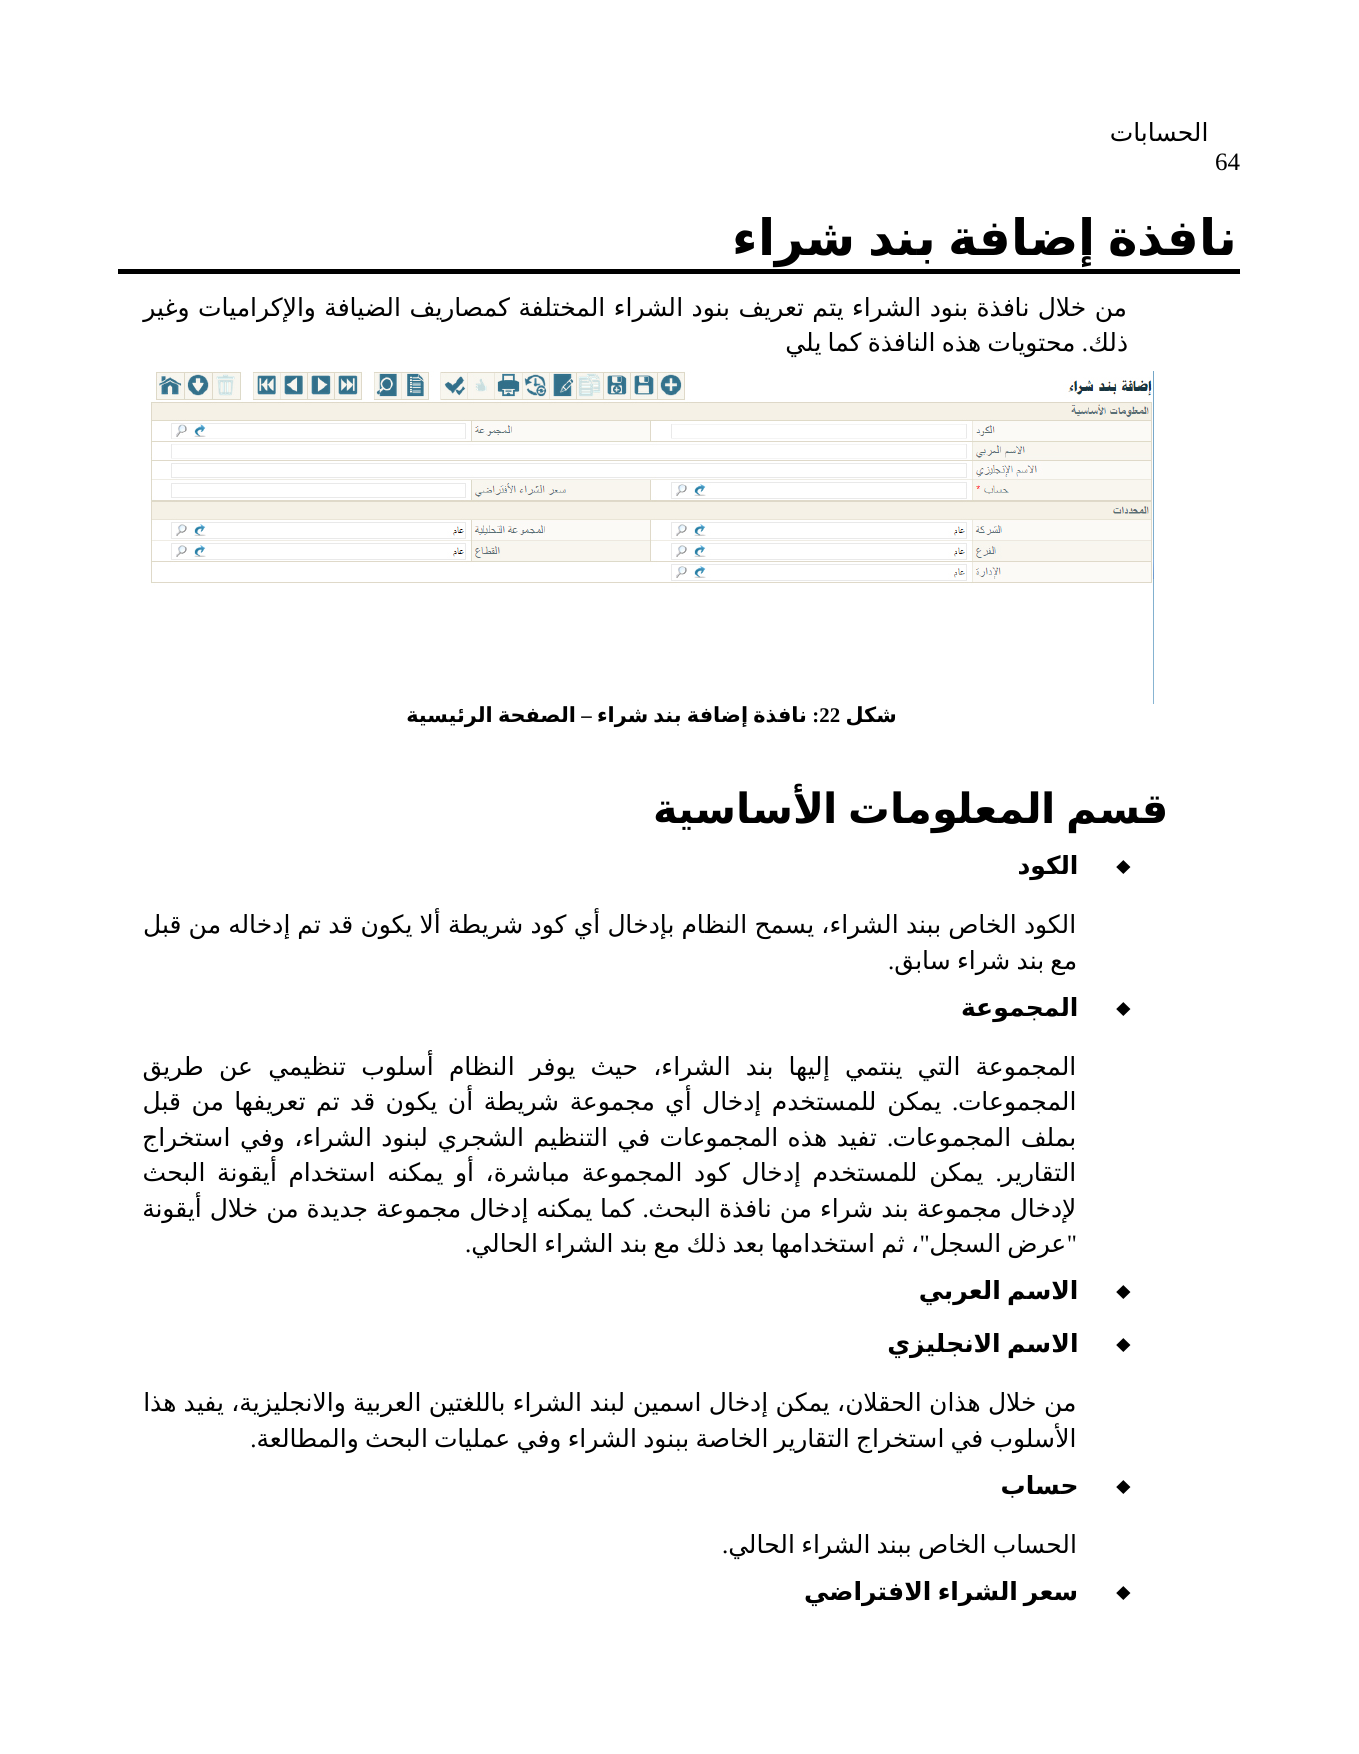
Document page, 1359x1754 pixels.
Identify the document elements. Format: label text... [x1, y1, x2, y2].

text نافذة إضافة بند شراء [118, 206, 1240, 269]
list سعر الشراء الافتراضي [177, 1571, 1116, 1606]
list حساب [177, 1464, 1116, 1500]
list المجموعة [177, 986, 1116, 1022]
picture [150, 371, 1154, 704]
list الاسم العربي [177, 1270, 1116, 1305]
text الكود الخاص ببند الشراء، يسمح النظام بإدخال أي كود شريطة ألا يكون قد تم إدخاله من قبل مع بند شراء سابق. [142, 904, 1077, 974]
text الحساب الخاص ببند الشراء الحالي. [142, 1523, 1077, 1559]
text من خلال نافذة بنود الشراء يتم تعريف بنود الشراء المختلفة كمصاريف الضيافة والإكراميات وغير ذلك. محتويات هذه النافذة كما يلي [142, 286, 1128, 357]
list الكود [177, 845, 1116, 880]
list الاسم الانجليزي [177, 1323, 1116, 1358]
text قسم المعلومات الأساسية [142, 785, 1169, 833]
text من خلال هذان الحقلان، يمكن إدخال اسمين لبند الشراء باللغتين العربية والانجليزية، يفيد هذا الأسلوب في استخراج التقارير الخاصة ببنود الشراء وفي عمليات البحث والمطالعة. [142, 1382, 1077, 1453]
text المجموعة التي ينتمي إليها بند الشراء، حيث يوفر النظام أسلوب تنظيمي عن طريق المجموعات. يمكن للمستخدم إدخال أي مجموعة شريطة أن يكون قد تم تعريفها من قبل بملف المجموعات. تفيد هذه المجموعات في التنظيم الشجري لبنود الشراء، وفي استخراج التقارير. يمكن للمستخدم إدخال كود المجموعة مباشرة، أو يمكنه استخدام أيقونة البحث لإدخال مجموعة بند شراء من نافذة البحث. كما يمكنه إدخال مجموعة جديدة من خلال أيقونة "عرض السجل"، ثم استخدامها بعد ذلك مع بند الشراء الحالي. [142, 1045, 1077, 1258]
text شكل 22: نافذة إضافة بند شراء – الصفحة الرئيسية [136, 375, 1166, 727]
